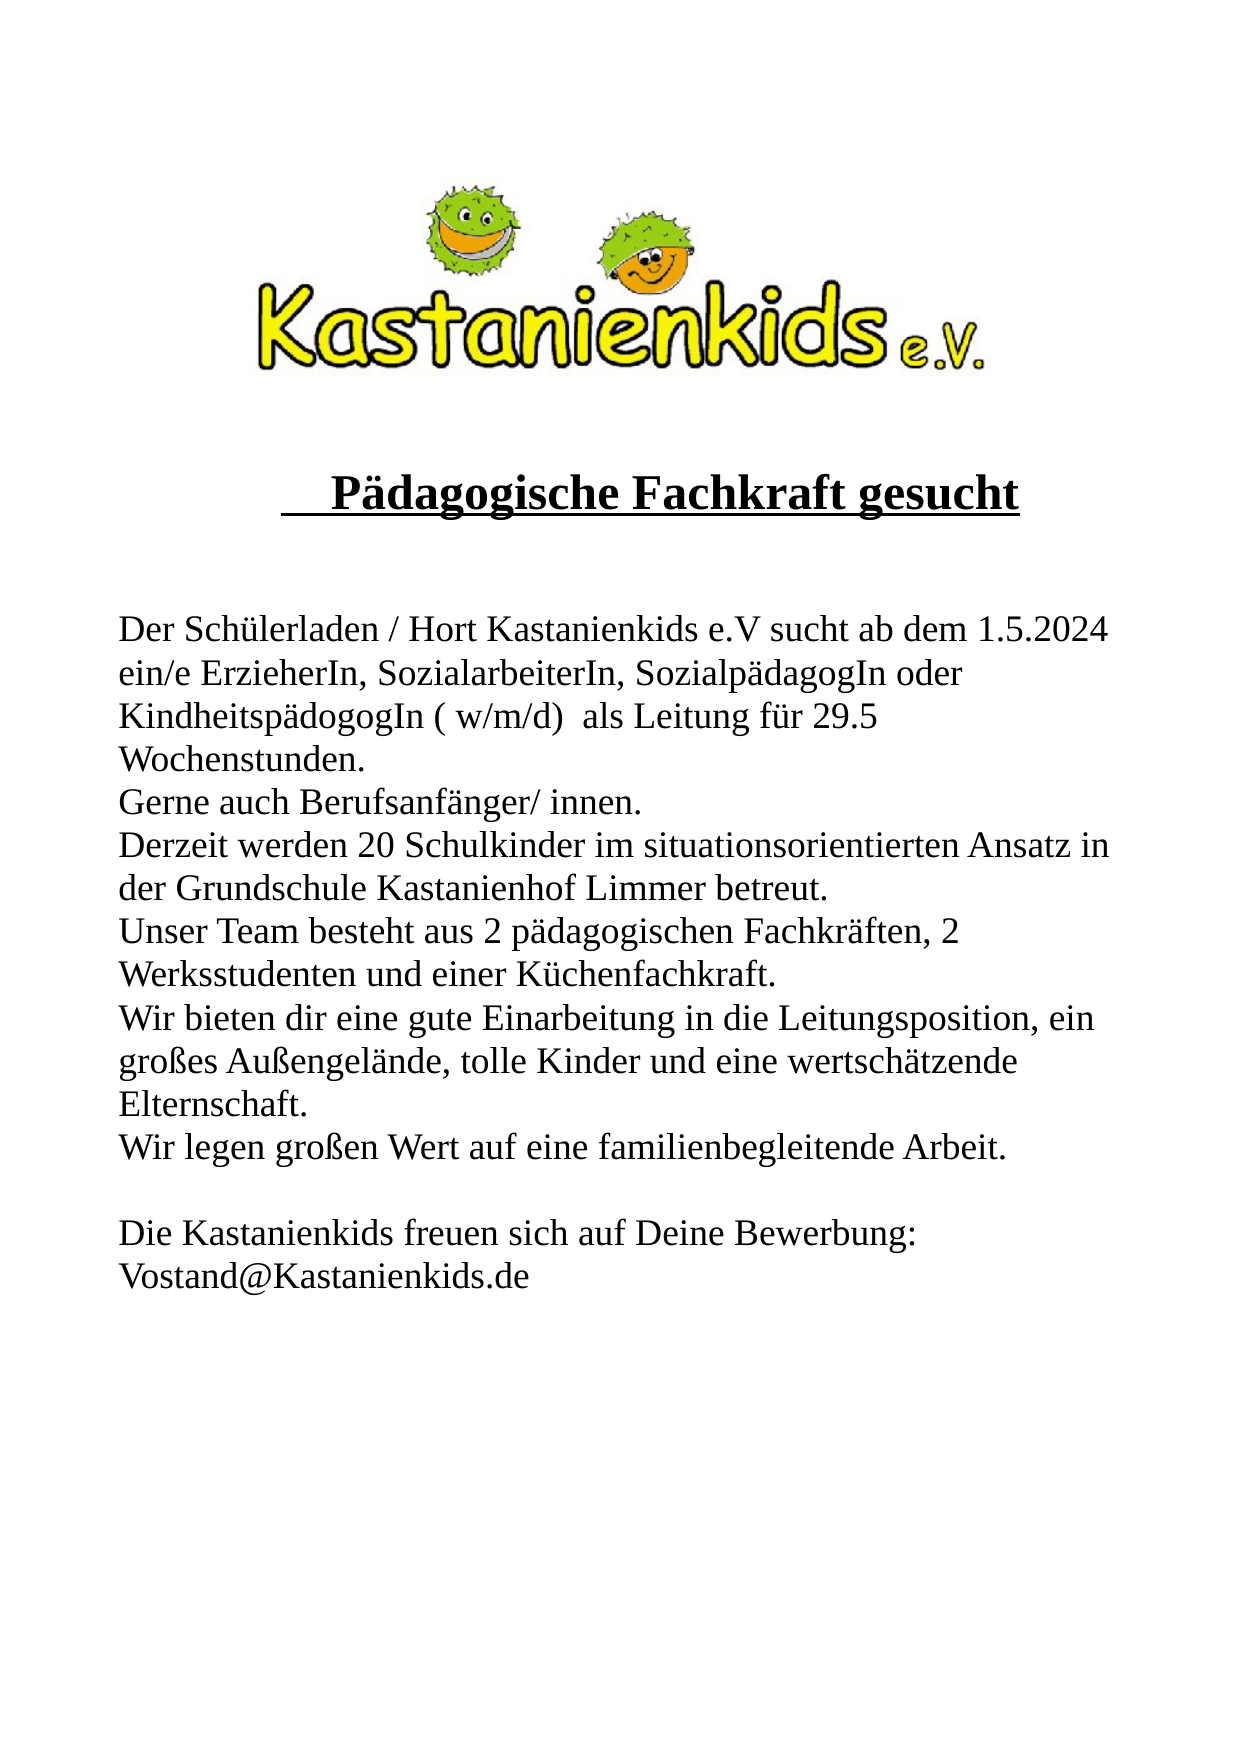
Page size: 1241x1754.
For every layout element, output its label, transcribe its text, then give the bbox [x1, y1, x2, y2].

text Die Kastanienkids freuen sich auf Deine Bewerbung: [118, 1211, 1122, 1254]
text Derzeit werden 20 Schulkinder im situationsorientierten Ansatz in der Grundschule Kastanienhof Limmer betreut. [118, 822, 1122, 909]
text Gerne auch Berufsanfänger/ innen. [118, 779, 1122, 822]
text Pädagogische Fachkraft gesucht [118, 463, 1122, 521]
text Vostand@Kastanienkids.de [118, 1254, 1122, 1297]
text Wir legen großen Wert auf eine familienbegleitende Arbeit. [118, 1124, 1122, 1167]
text Der Schülerladen / Hort Kastanienkids e.V sucht ab dem 1.5.2024 ein/e ErzieherIn, SozialarbeiterIn, SozialpädagogIn oder KindheitspädogogIn ( w/m/d) als Leitung für 29.5 Wochenstunden. [118, 607, 1122, 779]
text Unser Team besteht aus 2 pädagogischen Fachkräften, 2 Werksstudenten und einer Küchenfachkraft. [118, 909, 1122, 995]
picture [240, 175, 1000, 376]
text Wir bieten dir eine gute Einarbeitung in die Leitungsposition, ein großes Außengelände, tolle Kinder und eine wertschätzende Elternschaft. [118, 995, 1122, 1124]
